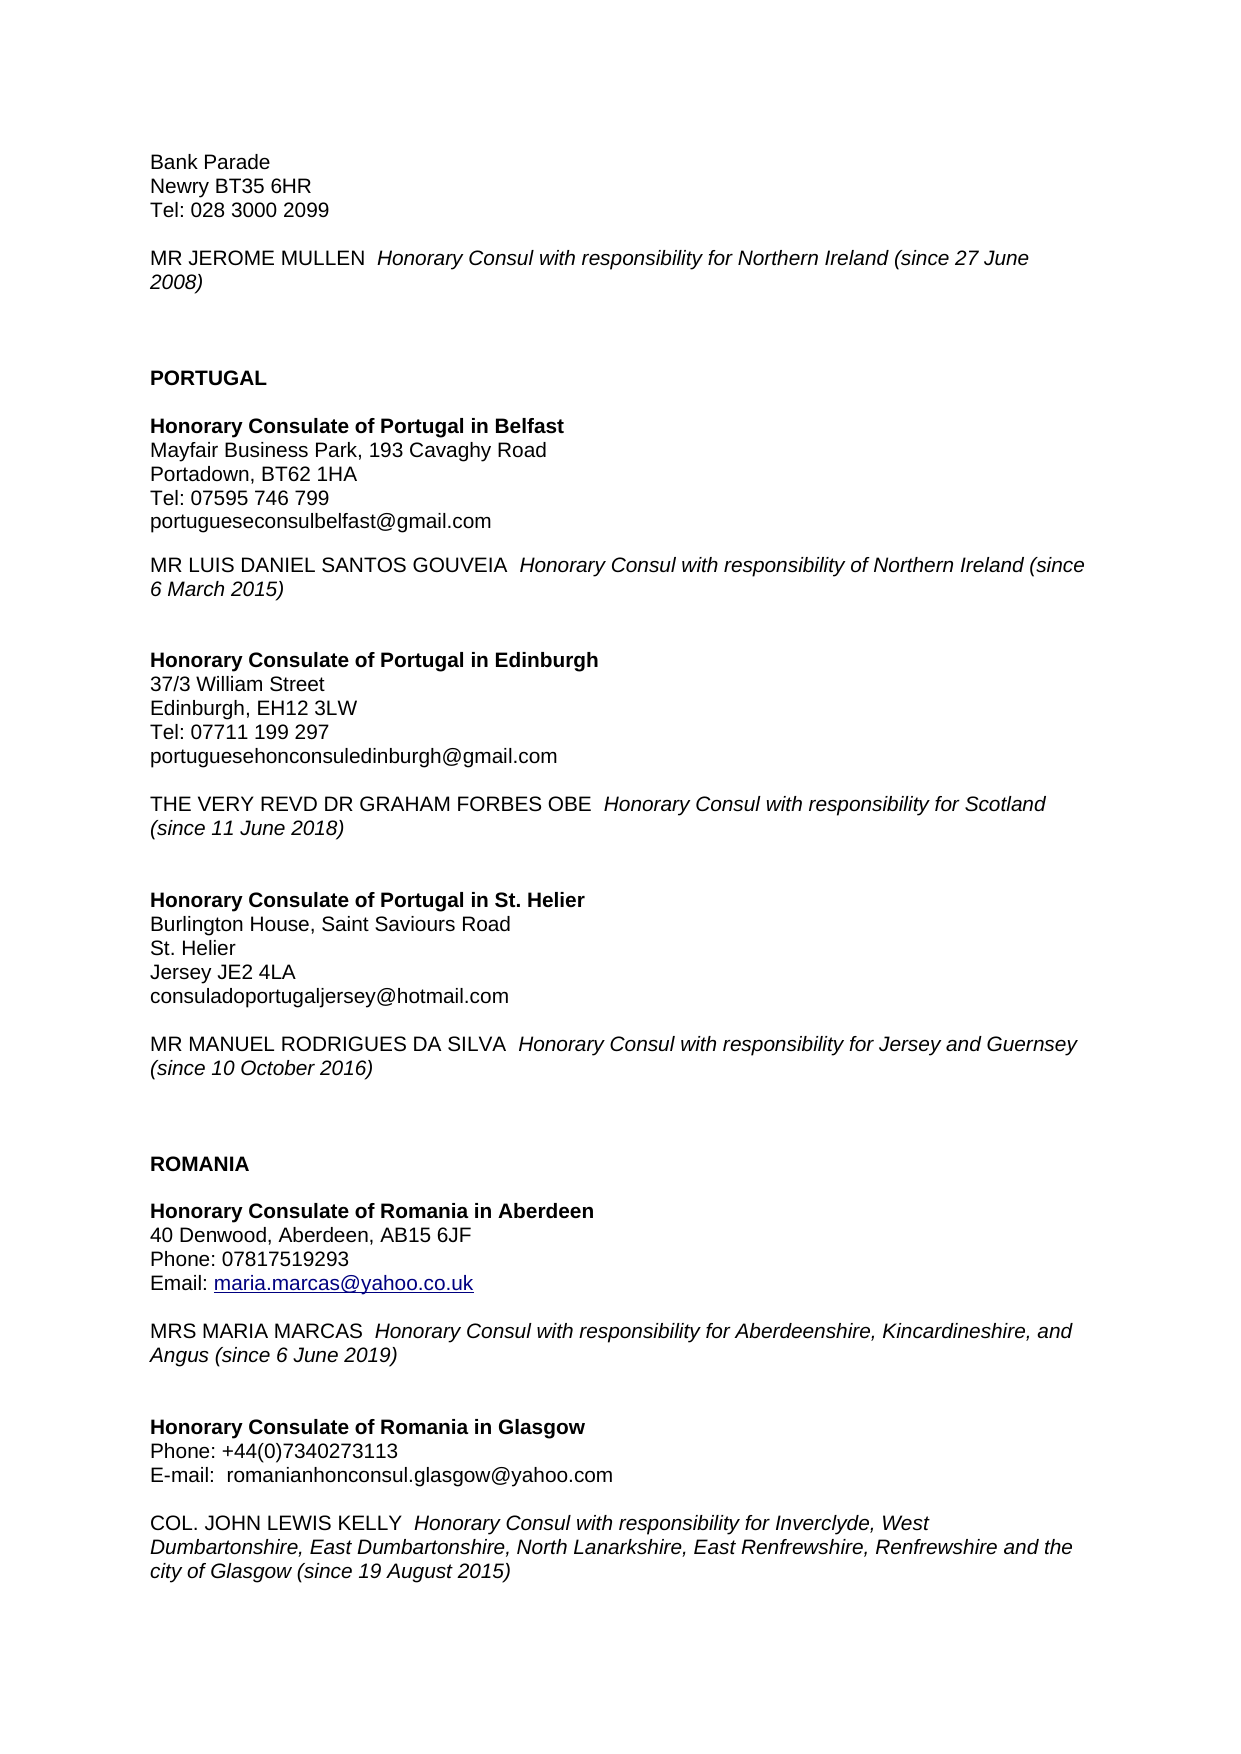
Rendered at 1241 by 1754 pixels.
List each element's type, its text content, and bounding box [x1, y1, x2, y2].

text 37/3 William Street [150, 672, 1090, 696]
text MR LUIS DANIEL SANTOS GOUVEIA Honorary Consul with responsibility of Northern Ireland (since 6 March 2015) [150, 552, 1090, 600]
text Honorary Consulate of Portugal in Edinburgh [150, 648, 1090, 672]
text consuladoportugaljersey@hotmail.com [150, 984, 1090, 1008]
text portugueseconsulbelfast@gmail.com [150, 509, 1090, 533]
text Tel: 07711 199 297 [150, 720, 1090, 744]
text Tel: 07595 746 799 [150, 485, 1090, 509]
text THE VERY REVD DR GRAHAM FORBES OBE Honorary Consul with responsibility for Scotland (since 11 June 2018) [150, 792, 1090, 840]
text portuguesehonconsuledinburgh@gmail.com [150, 744, 1090, 768]
text MRS MARIA MARCAS Honorary Consul with responsibility for Aberdeenshire, Kincardineshire, and Angus (since 6 June 2019) [150, 1319, 1090, 1367]
text COL. JOHN LEWIS KELLY Honorary Consul with responsibility for Inverclyde, West Dumbartonshire, East Dumbartonshire, North Lanarkshire, East Renfrewshire, Renfrewshire and the city of Glasgow (since 19 August 2015) [150, 1511, 1090, 1583]
text Jersey JE2 4LA [150, 960, 1090, 984]
text Burlington House, Saint Saviours Road [150, 912, 1090, 936]
text Newry BT35 6HR [150, 174, 1090, 198]
text Edinburgh, EH12 3LW [150, 696, 1090, 720]
text Tel: 028 3000 2099 [150, 198, 1090, 222]
text Phone: +44(0)7340273113 [150, 1439, 1090, 1463]
text St. Helier [150, 936, 1090, 960]
text E-mail: romanianhonconsul.glasgow@yahoo.com [150, 1463, 1090, 1487]
text MR MANUEL RODRIGUES DA SILVA Honorary Consul with responsibility for Jersey and Guernsey (since 10 October 2016) [150, 1032, 1090, 1079]
text 40 Denwood, Aberdeen, AB15 6JF [150, 1223, 1090, 1247]
text MR JEROME MULLEN Honorary Consul with responsibility for Northern Ireland (since 27 June 2008) [150, 246, 1090, 294]
text Honorary Consulate of Portugal in Belfast [150, 413, 1090, 437]
text Mayfair Business Park, 193 Cavaghy Road [150, 437, 1090, 461]
text Honorary Consulate of Romania in Glasgow [150, 1415, 1090, 1439]
text Email: maria.marcas@yahoo.co.uk [150, 1271, 1090, 1295]
text Phone: 07817519293 [150, 1247, 1090, 1271]
text Bank Parade [150, 150, 1090, 174]
text Portadown, BT62 1HA [150, 461, 1090, 485]
text ROMANIA [150, 1151, 1090, 1175]
text PORTUGAL [150, 366, 1090, 389]
text Honorary Consulate of Romania in Aberdeen [150, 1199, 1090, 1223]
text Honorary Consulate of Portugal in St. Helier [150, 888, 1090, 912]
